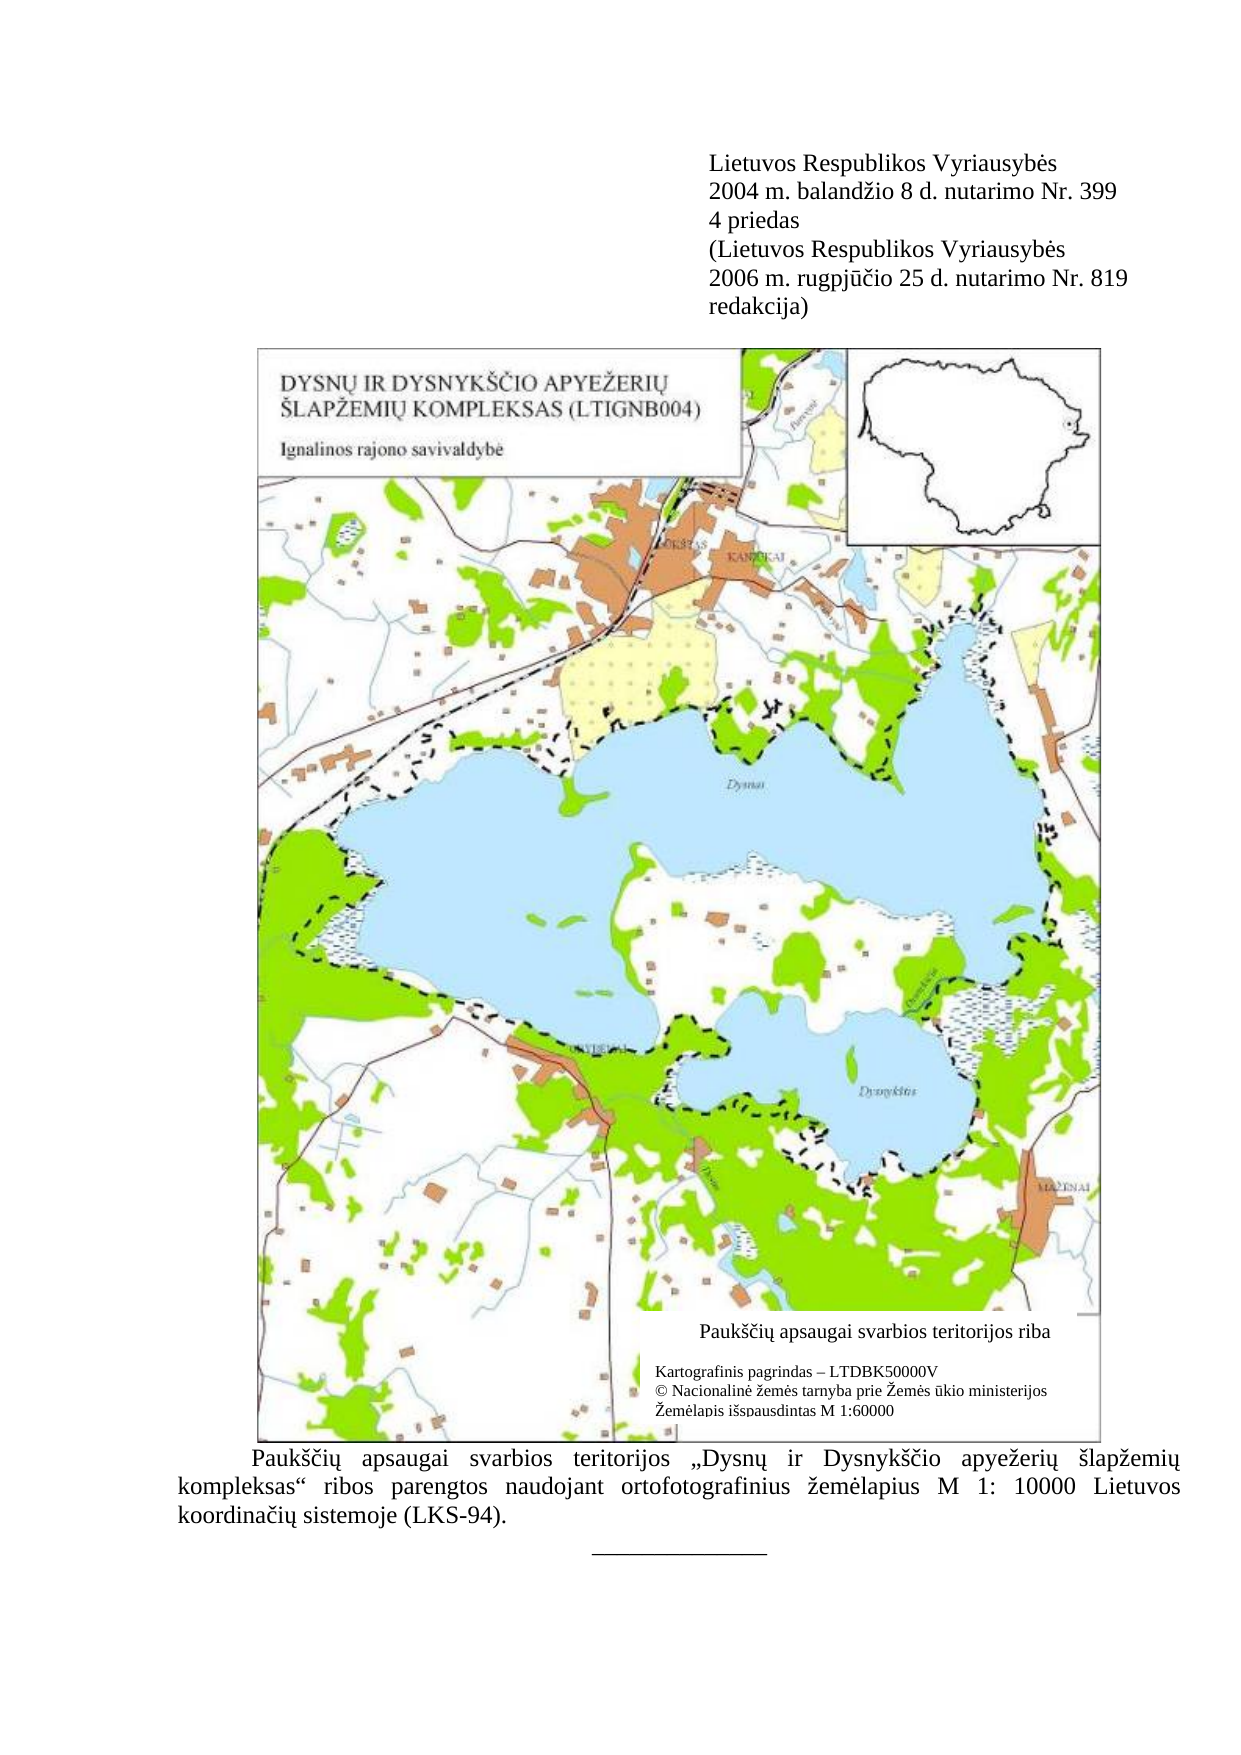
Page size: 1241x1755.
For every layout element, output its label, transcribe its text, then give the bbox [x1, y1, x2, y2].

text Kartografinis pagrindas – LTDBK50000V © Nacionalinė žemės tarnyba prie Žemės ūkio ministerijos [655, 1362, 1062, 1400]
text 2004 m. balandžio 8 d. nutarimo Nr. 399 [177, 176, 1181, 205]
text 4 priedas [177, 205, 1181, 234]
text Paukščių apsaugai svarbios teritorijos riba [655, 1319, 1062, 1343]
text redakcija) [177, 291, 1181, 320]
text (Lietuvos Respublikos Vyriausybės [177, 234, 1181, 263]
text 2006 m. rugpjūčio 25 d. nutarimo Nr. 819 [177, 263, 1181, 291]
text Lietuvos Respublikos Vyriausybės [177, 148, 1181, 176]
text ______________ [177, 1529, 1181, 1558]
text Žemėlapis išspausdintas M 1:60000 [655, 1400, 1062, 1416]
text Paukščių apsaugai svarbios teritorijos „Dysnų ir Dysnykščio apyežerių šlapžemių kompleksas“ ribos parengtos naudojant ortofotografinius žemėlapius M 1: 10000 Lietuvos koordinačių sistemoje (LKS-94). [177, 1443, 1181, 1529]
